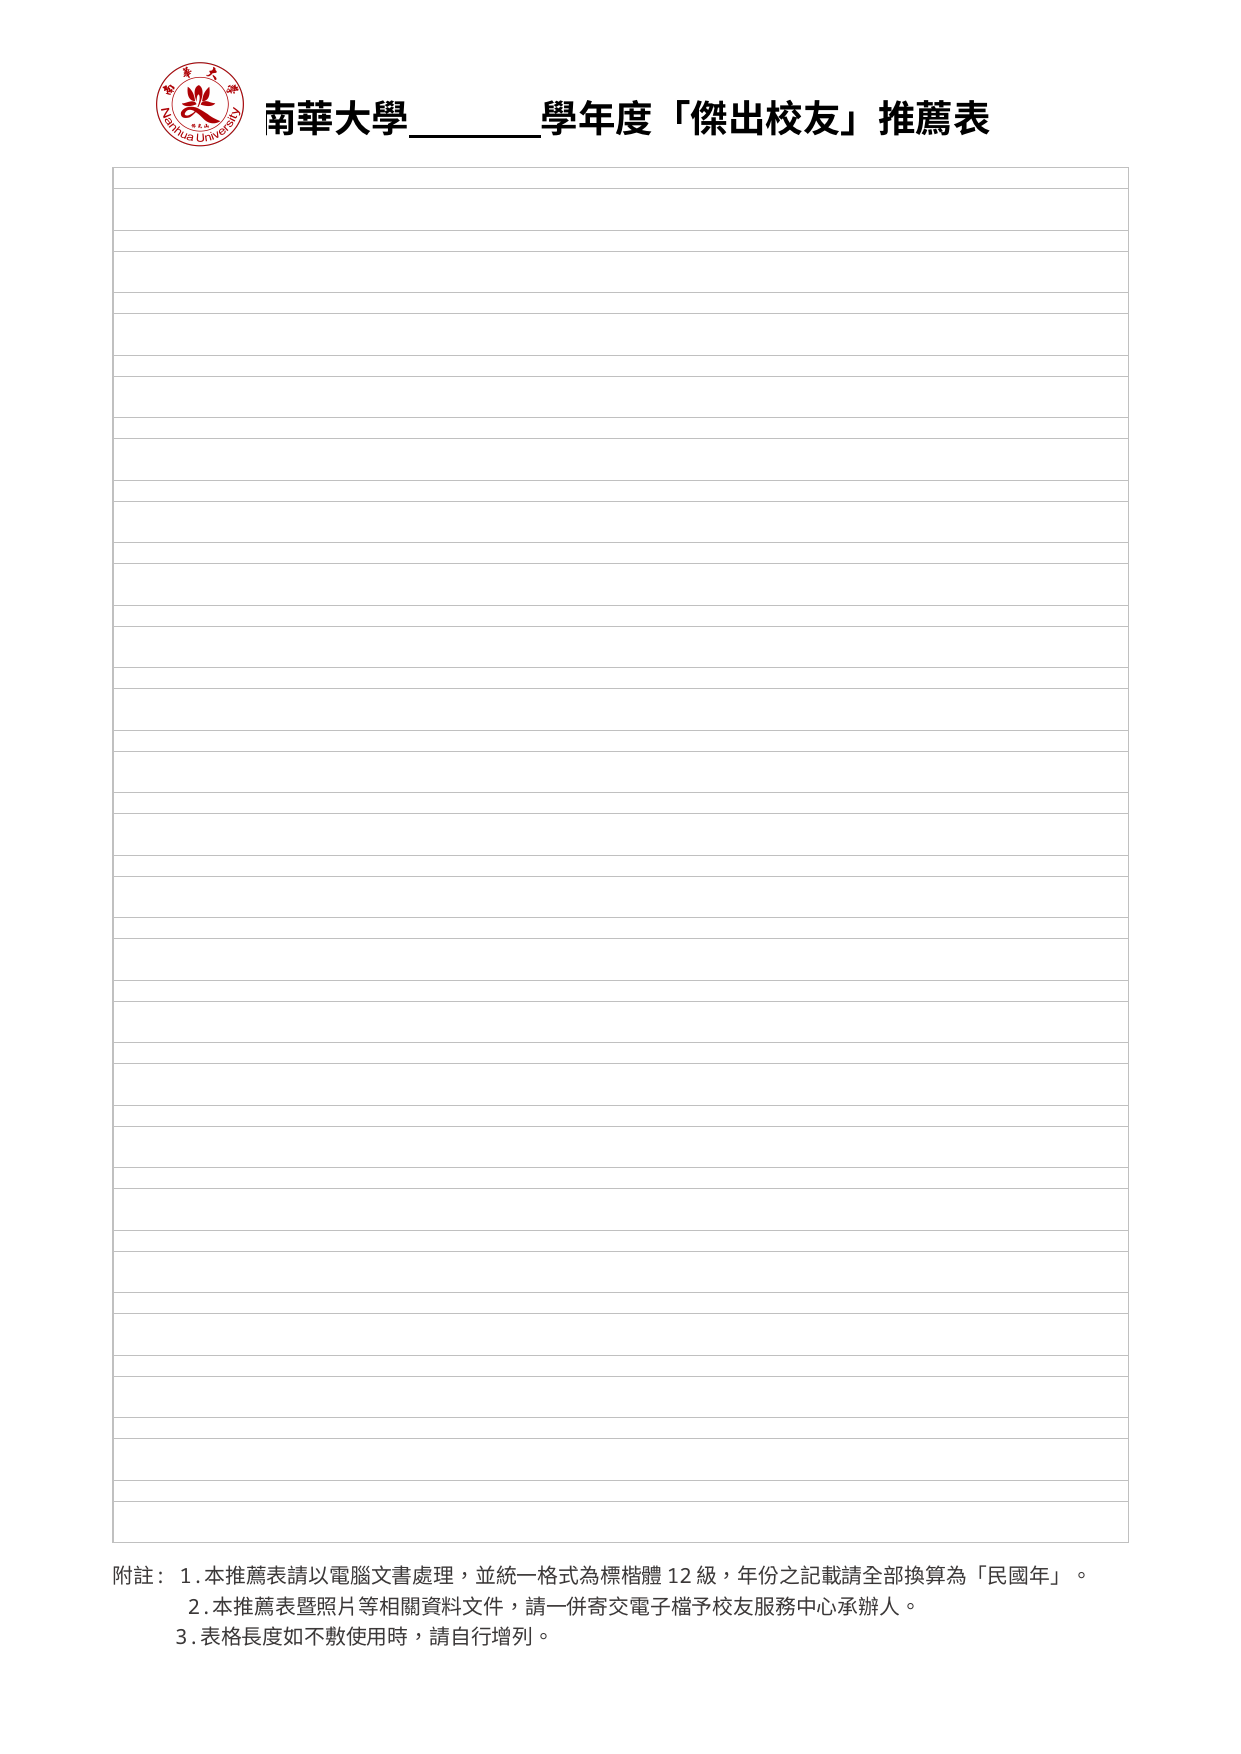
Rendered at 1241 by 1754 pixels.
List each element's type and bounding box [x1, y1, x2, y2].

picture [154, 60, 248, 150]
